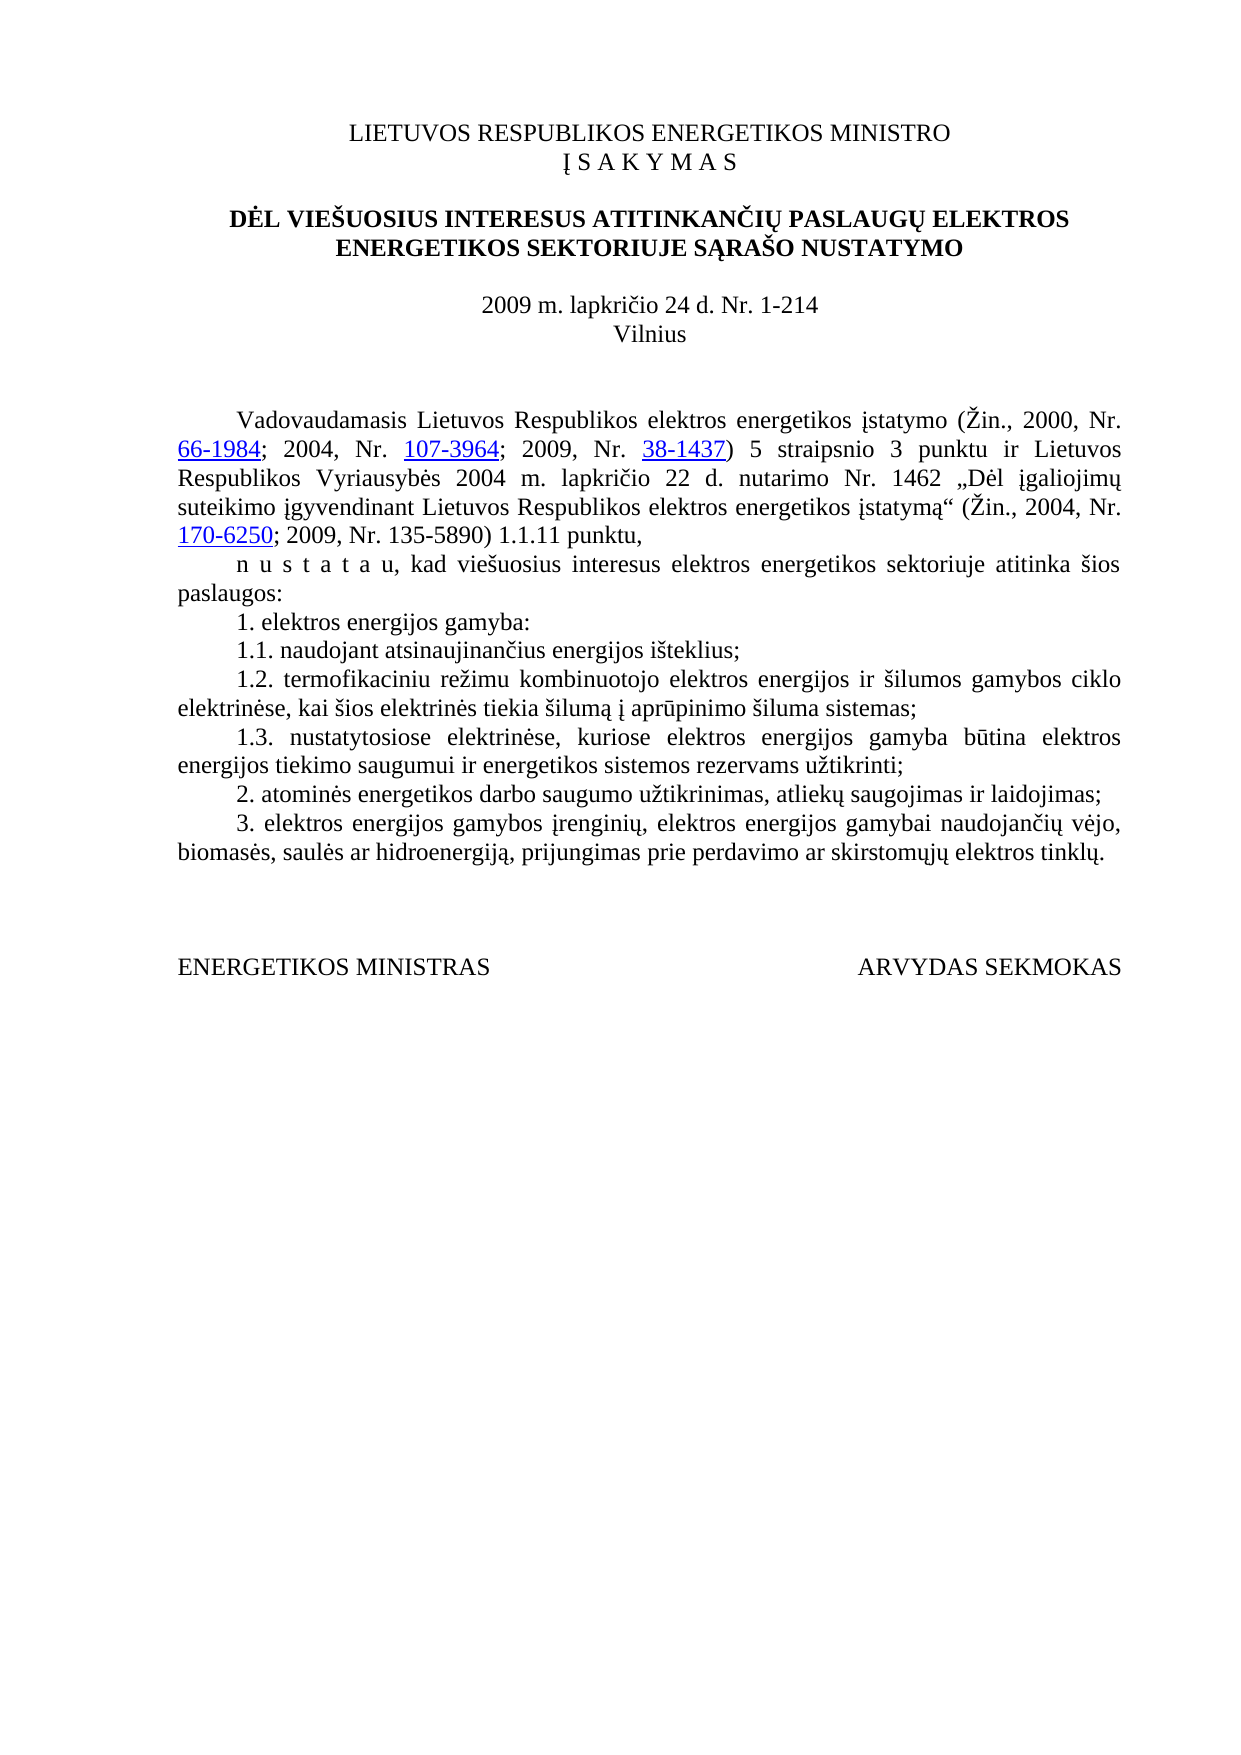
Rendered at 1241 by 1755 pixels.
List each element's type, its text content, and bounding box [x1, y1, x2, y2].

text 1. elektros energijos gamyba: [177, 607, 1122, 636]
text 1.3. nustatytosiose elektrinėse, kuriose elektros energijos gamyba būtina elektros energijos tiekimo saugumui ir energetikos sistemos rezervams užtikrinti; [177, 722, 1122, 779]
text Energetikos ministras Arvydas Sekmokas [177, 952, 1122, 981]
text 1.2. termofikaciniu režimu kombinuotojo elektros energijos ir šilumos gamybos ciklo elektrinėse, kai šios elektrinės tiekia šilumą į aprūpinimo šiluma sistemas; [177, 664, 1122, 722]
text DĖL viešuosius interesus atitinkančių paslaugų elektros energetikos sektoriuje sąrašo nustatymo [177, 204, 1122, 262]
text 3. elektros energijos gamybos įrenginių, elektros energijos gamybai naudojančių vėjo, biomasės, saulės ar hidroenergiją, prijungimas prie perdavimo ar skirstomųjų elektros tinklų. [177, 808, 1122, 866]
text į s a k y m a s [177, 147, 1122, 176]
text 2009 m. lapkričio 24 d. Nr. 1-214 [177, 291, 1122, 319]
text Vadovaudamasis Lietuvos Respublikos elektros energetikos įstatymo (Žin., 2000, Nr. 66-1984; 2004, Nr. 107-3964; 2009, Nr. 38-1437) 5 straipsnio 3 punktu ir Lietuvos Respublikos Vyriausybės 2004 m. lapkričio 22 d. nutarimo Nr. 1462 „Dėl įgaliojimų suteikimo įgyvendinant Lietuvos Respublikos elektros energetikos įstatymą“ (Žin., 2004, Nr. 170-6250; 2009, Nr. 135-5890) 1.1.11 punktu, [177, 406, 1122, 549]
text LIETUVOS RESPUBLIKOS ENERGETIKOS MINISTRO [177, 118, 1122, 147]
text Vilnius [177, 319, 1122, 348]
text 1.1. naudojant atsinaujinančius energijos išteklius; [177, 636, 1122, 664]
text n u s t a t a u, kad viešuosius interesus elektros energetikos sektoriuje atitinka šios paslaugos: [177, 549, 1122, 607]
text 2. atominės energetikos darbo saugumo užtikrinimas, atliekų saugojimas ir laidojimas; [177, 779, 1122, 808]
